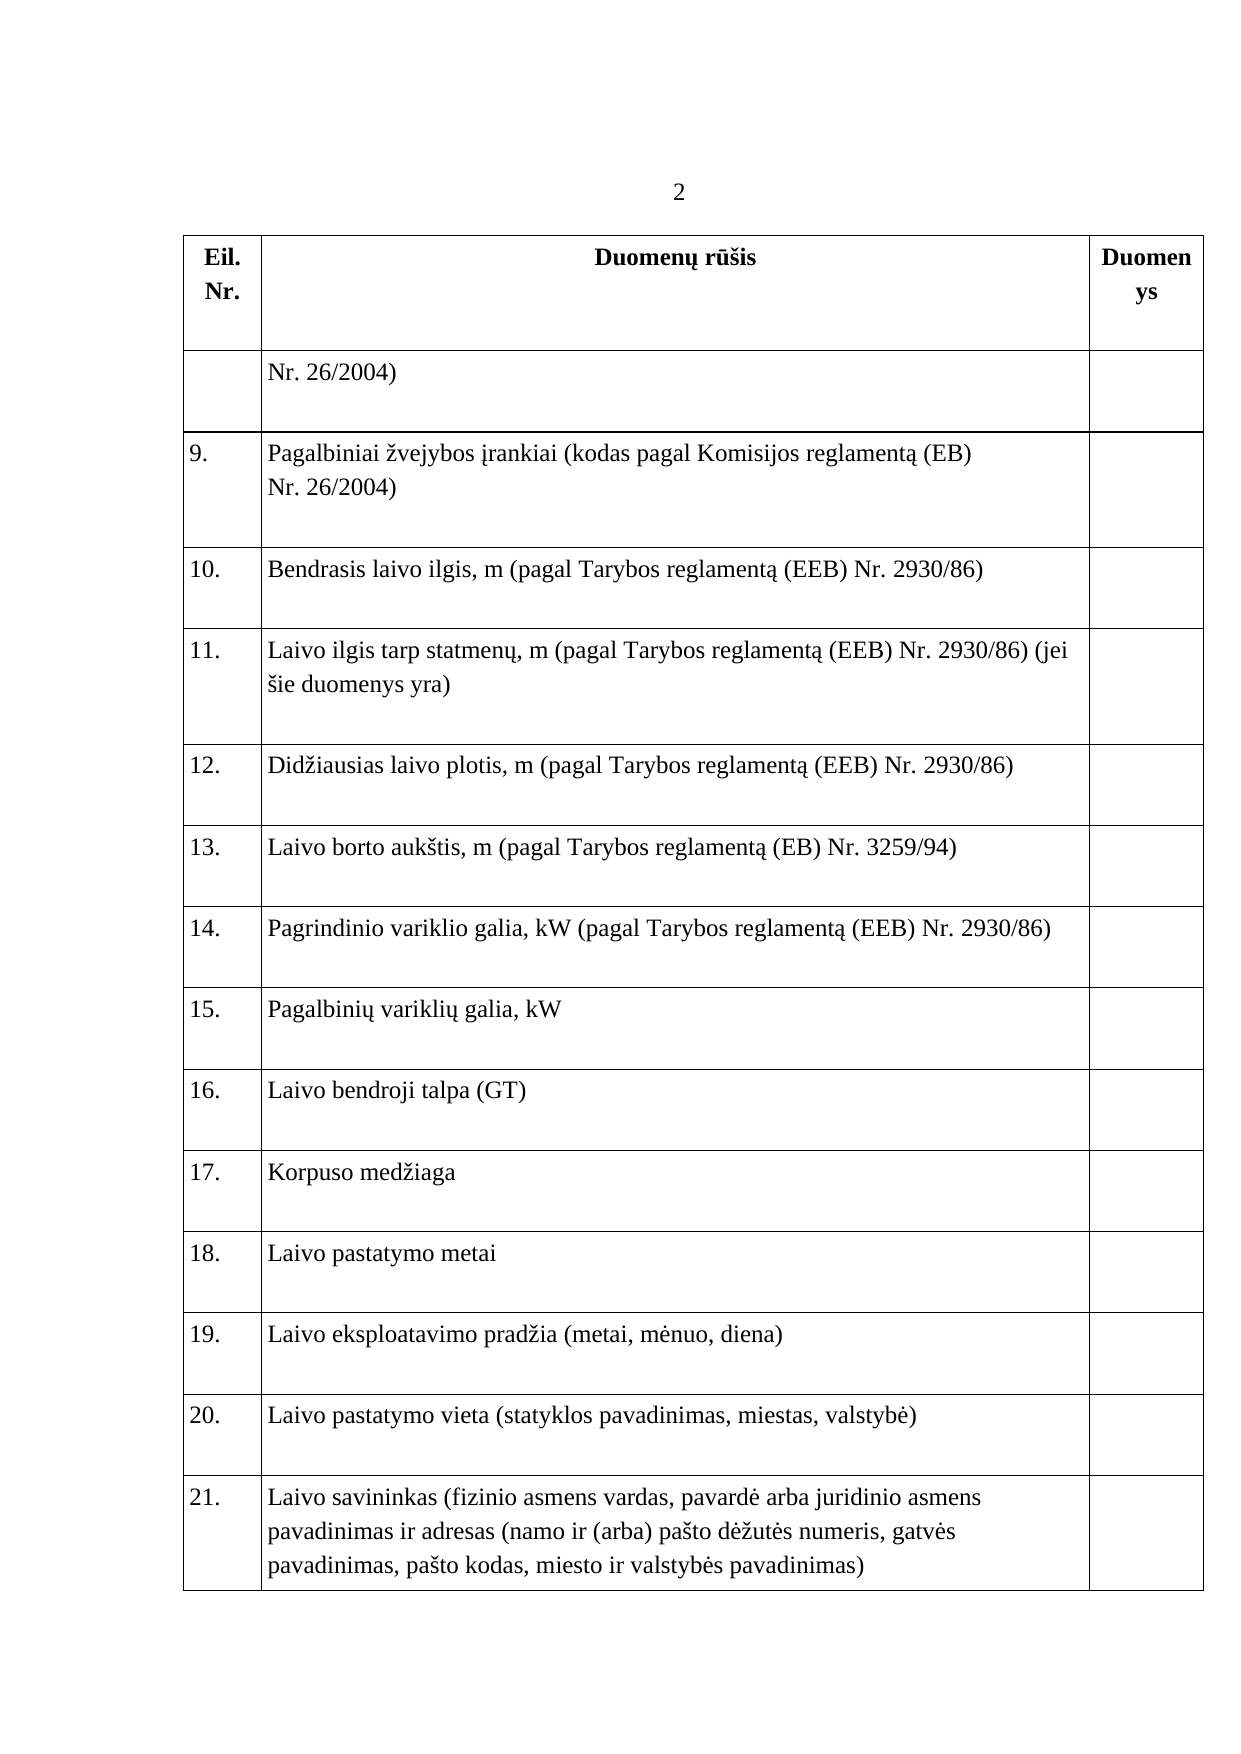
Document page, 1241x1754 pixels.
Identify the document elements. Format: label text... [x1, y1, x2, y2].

table_cell 18. [184, 1232, 261, 1312]
table_cell [1090, 351, 1203, 431]
table_cell [1090, 433, 1203, 547]
table_cell [1090, 1395, 1203, 1475]
table_header Duomenų rūšis [262, 236, 1089, 350]
table_cell Laivo borto aukštis, m (pagal Tarybos reglamentą (EB) Nr. 3259/94) [262, 826, 1089, 906]
table_cell [1090, 826, 1203, 906]
table_cell Korpuso medžiaga [262, 1151, 1089, 1231]
table_cell Laivo pastatymo vieta (statyklos pavadinimas, miestas, valstybė) [262, 1395, 1089, 1475]
table_cell Pagalbinių variklių galia, kW [262, 988, 1089, 1068]
table_cell Pagrindinio variklio galia, kW (pagal Tarybos reglamentą (EEB) Nr. 2930/86) [262, 907, 1089, 987]
table_header Eil. Nr. [184, 236, 261, 350]
table_cell Laivo savininkas (fizinio asmens vardas, pavardė arba juridinio asmens pavadinimas ir adresas (namo ir (arba) pašto dėžutės numeris, gatvės pavadinimas, pašto kodas, miesto ir valstybės pavadinimas) [262, 1476, 1089, 1590]
table_cell 11. [184, 629, 261, 743]
table_cell Nr. 26/2004) [262, 351, 1089, 431]
table_header Duomenys [1090, 236, 1203, 350]
table_cell 19. [184, 1313, 261, 1393]
table_cell Didžiausias laivo plotis, m (pagal Tarybos reglamentą (EEB) Nr. 2930/86) [262, 745, 1089, 825]
table_cell [1090, 1070, 1203, 1150]
table_cell Laivo pastatymo metai [262, 1232, 1089, 1312]
table_cell [1090, 1232, 1203, 1312]
table_cell Pagalbiniai žvejybos įrankiai (kodas pagal Komisijos reglamentą (EB) Nr. 26/2004) [262, 433, 1089, 547]
table_cell [1090, 629, 1203, 743]
table_cell [1090, 907, 1203, 987]
table_cell Laivo bendroji talpa (GT) [262, 1070, 1089, 1150]
table_cell 13. [184, 826, 261, 906]
table_cell 17. [184, 1151, 261, 1231]
table_cell Laivo eksploatavimo pradžia (metai, mėnuo, diena) [262, 1313, 1089, 1393]
table_cell [1090, 745, 1203, 825]
table_cell 10. [184, 548, 261, 628]
table_cell [184, 351, 261, 431]
table_cell 14. [184, 907, 261, 987]
table_cell [1090, 1313, 1203, 1393]
table_cell [1090, 988, 1203, 1068]
table_cell 21. [184, 1476, 261, 1590]
table_cell [1090, 548, 1203, 628]
table_cell Laivo ilgis tarp statmenų, m (pagal Tarybos reglamentą (EEB) Nr. 2930/86) (jei šie duomenys yra) [262, 629, 1089, 743]
table_cell [1090, 1151, 1203, 1231]
table_cell 16. [184, 1070, 261, 1150]
table_cell 12. [184, 745, 261, 825]
table_cell 9. [184, 433, 261, 547]
table_cell Bendrasis laivo ilgis, m (pagal Tarybos reglamentą (EEB) Nr. 2930/86) [262, 548, 1089, 628]
table_cell [1090, 1476, 1203, 1590]
table_cell 15. [184, 988, 261, 1068]
table_cell 20. [184, 1395, 261, 1475]
